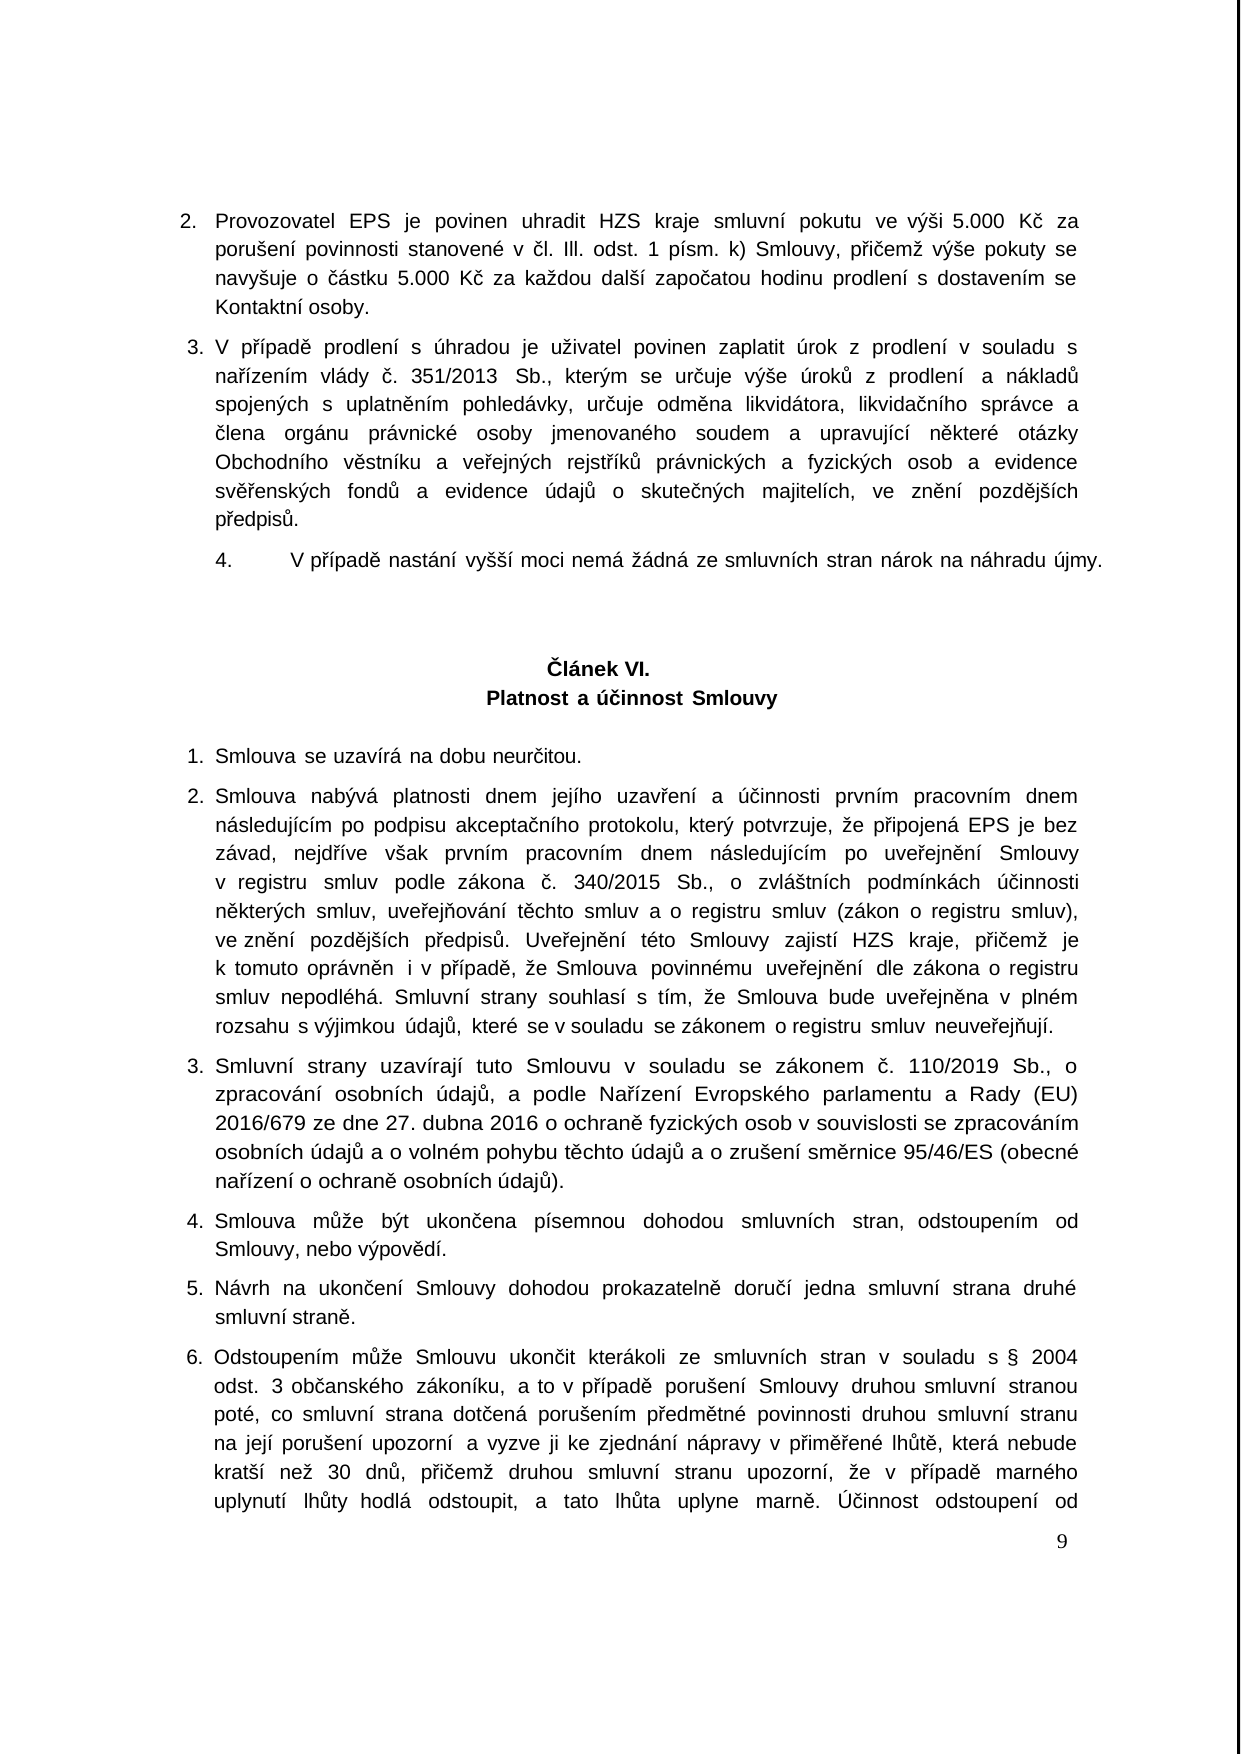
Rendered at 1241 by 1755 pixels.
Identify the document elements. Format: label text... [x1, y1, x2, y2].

list V případě nastání vyšší moci nemá žádná ze smluvních stran nárok na náhradu újmy. [215, 547, 1123, 571]
list Smluvní strany uzavírají tuto Smlouvu v souladu se zákonem č. 110/2019 Sb., o zpracování osobních údajů, a podle Nařízení Evropského parlamentu a Rady (EU) 2016/679 ze dne 27. dubna 2016 o ochraně fyzických osob v souvislosti se zpracováním osobních údajů a o volném pohybu těchto údajů a o zrušení směrnice 95/46/ES (obecné nařízení o ochraně osobních údajů). [187, 1053, 1079, 1192]
list Smlouva se uzavírá na dobu neurčitou. [187, 743, 1123, 767]
list Smlouva může být ukončena písemnou dohodou smluvních stran, odstoupením od Smlouvy, nebo výpovědí. [187, 1209, 1079, 1261]
subtitle Článek VI. [88, 657, 1109, 681]
list Provozovatel EPS je povinen uhradit HZS kraje smluvní pokutu ve výši 5.000 Kč za porušení povinnosti stanovené v čl. Ill. odst. 1 písm. k) Smlouvy, přičemž výše pokuty se navyšuje o částku 5.000 Kč za každou další započatou hodinu prodlení s dostavením se Kontaktní osoby. [179, 208, 1078, 319]
list Návrh na ukončení Smlouvy dohodou prokazatelně doručí jedna smluvní strana druhé smluvní straně. [186, 1276, 1078, 1329]
list V případě prodlení s úhradou je uživatel povinen zaplatit úrok z prodlení v souladu s nařízením vlády č. 351/2013 Sb., kterým se určuje výše úroků z prodlení a nákladů spojených s uplatněním pohledávky, určuje odměna likvidátora, likvidačního správce a člena orgánu právnické osoby jmenovaného soudem a upravující některé otázky Obchodního věstníku a veřejných rejstříků právnických a fyzických osob a evidence svěřenských fondů a evidence údajů o skutečných majitelích, ve znění pozdějších předpisů. [187, 335, 1079, 531]
text Platnost a účinnost Smlouvy [156, 686, 1107, 710]
list Odstoupením může Smlouvu ukončit kterákoli ze smluvních stran v souladu s § 2004 odst. 3 občanského zákoníku, a to v případě porušení Smlouvy druhou smluvní stranou poté, co smluvní strana dotčená porušením předmětné povinnosti druhou smluvní stranu na její porušení upozorní a vyzve ji ke zjednání nápravy v přiměřené lhůtě, která nebude kratší než 30 dnů, přičemž druhou smluvní stranu upozorní, že v případě marného uplynutí lhůty hodlá odstoupit, a tato lhůta uplyne marně. Účinnost odstoupení od [186, 1345, 1078, 1512]
list Smlouva nabývá platnosti dnem jejího uzavření a účinnosti prvním pracovním dnem následujícím po podpisu akceptačního protokolu, který potvrzuje, že připojená EPS je bez závad, nejdříve však prvním pracovním dnem následujícím po uveřejnění Smlouvy v registru smluv podle zákona č. 340/2015 Sb., o zvláštních podmínkách účinnosti některých smluv, uveřejňování těchto smluv a o registru smluv (zákon o registru smluv), ve znění pozdějších předpisů. Uveřejnění této Smlouvy zajistí HZS kraje, přičemž je k tomuto oprávněn i v případě, že Smlouva povinnému uveřejnění dle zákona o registru smluv nepodléhá. Smluvní strany souhlasí s tím, že Smlouva bude uveřejněna v plném rozsahu s výjimkou údajů, které se v souladu se zákonem o registru smluv neuveřejňují. [187, 784, 1079, 1038]
